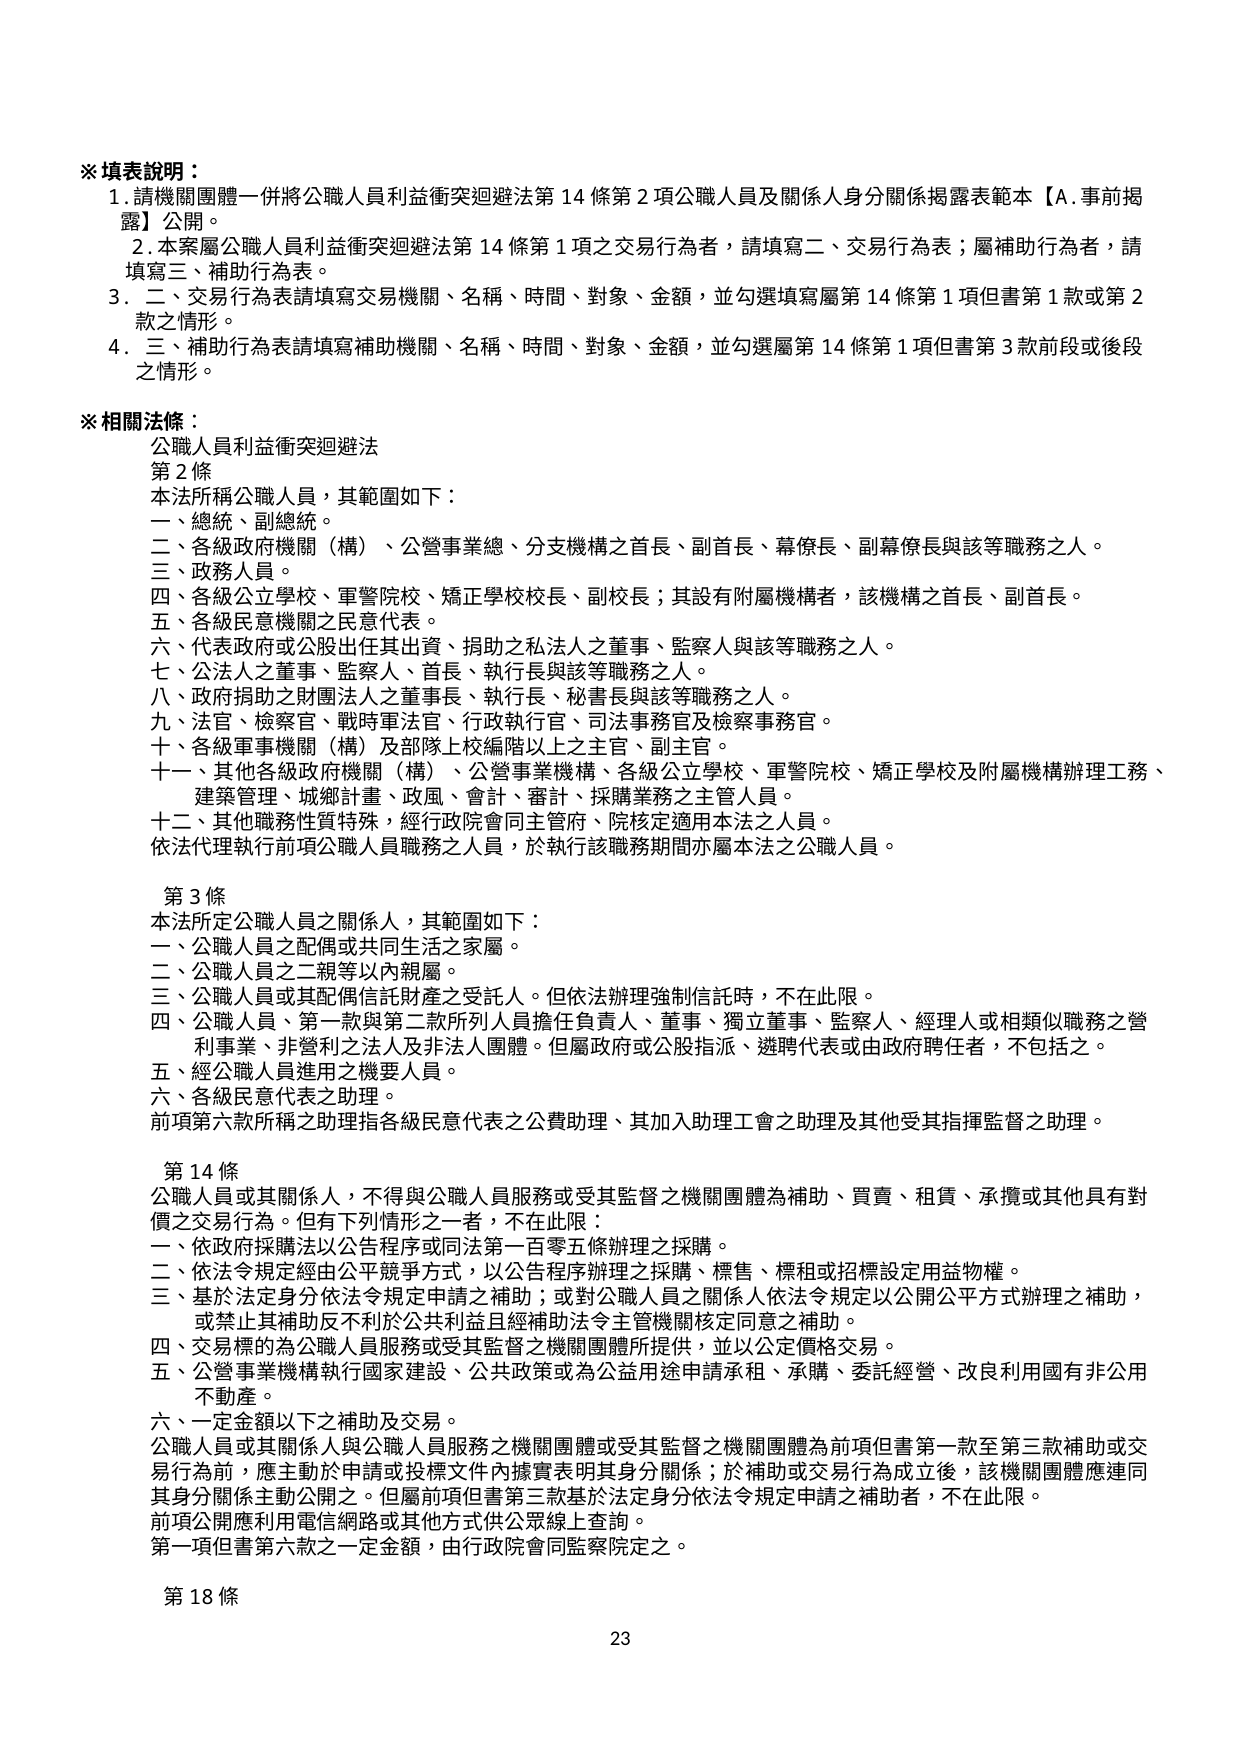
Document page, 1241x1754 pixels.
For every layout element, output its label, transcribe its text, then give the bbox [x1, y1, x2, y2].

text 三、基於法定身分依法令規定申請之補助；或對公職人員之關係人依法令規定以公開公平方式辦理之補助，或禁止其補助反不利於公共利益且經補助法令主管機關核定同意之補助。 [150, 1285, 1149, 1335]
text 四、各級公立學校、軍警院校、矯正學校校長、副校長；其設有附屬機構者，該機構之首長、副首長。 [150, 585, 1149, 610]
text 六、一定金額以下之補助及交易。 [150, 1410, 1149, 1435]
text 3. 二、交易行為表請填寫交易機關、名稱、時間、對象、金額，並勾選填寫屬第14條第1項但書第1款或第2款之情形。 [108, 285, 1143, 335]
text 二、公職人員之二親等以內親屬。 [150, 960, 1149, 985]
text 第一項但書第六款之一定金額，由行政院會同監察院定之。 [150, 1535, 1149, 1560]
text 第14條 [76, 1160, 1149, 1185]
text 前項公開應利用電信網路或其他方式供公眾線上查詢。 [150, 1510, 1149, 1535]
text 第18條 [76, 1585, 1149, 1610]
text 六、代表政府或公股出任其出資、捐助之私法人之董事、監察人與該等職務之人。 [150, 635, 1149, 660]
text 五、各級民意機關之民意代表。 [150, 610, 1149, 635]
text 前項第六款所稱之助理指各級民意代表之公費助理、其加入助理工會之助理及其他受其指揮監督之助理。 [150, 1110, 1149, 1135]
text 三、政務人員。 [150, 560, 1149, 585]
text 二、依法令規定經由公平競爭方式，以公告程序辦理之採購、標售、標租或招標設定用益物權。 [150, 1260, 1149, 1285]
text 公職人員或其關係人，不得與公職人員服務或受其監督之機關團體為補助、買賣、租賃、承攬或其他具有對價之交易行為。但有下列情形之一者，不在此限： [150, 1185, 1149, 1235]
text 六、各級民意代表之助理。 [150, 1085, 1149, 1110]
text 一、總統、副總統。 [150, 510, 1149, 535]
text 四、交易標的為公職人員服務或受其監督之機關團體所提供，並以公定價格交易。 [150, 1335, 1149, 1360]
text 九、法官、檢察官、戰時軍法官、行政執行官、司法事務官及檢察事務官。 [150, 710, 1149, 735]
text 五、經公職人員進用之機要人員。 [150, 1060, 1149, 1085]
text 五、公營事業機構執行國家建設、公共政策或為公益用途申請承租、承購、委託經營、改良利用國有非公用不動產。 [150, 1360, 1149, 1410]
text 公職人員利益衝突迴避法 [150, 435, 1149, 460]
text 依法代理執行前項公職人員職務之人員，於執行該職務期間亦屬本法之公職人員。 [150, 835, 1149, 860]
text 三、公職人員或其配偶信託財產之受託人。但依法辦理強制信託時，不在此限。 [150, 985, 1149, 1010]
text 2.本案屬公職人員利益衝突迴避法第14條第1項之交易行為者，請填寫二、交易行為表；屬補助行為者，請填寫三、補助行為表。 [93, 235, 1143, 285]
text 4. 三、補助行為表請填寫補助機關、名稱、時間、對象、金額，並勾選屬第14條第1項但書第3款前段或後段之情形。 [108, 335, 1143, 385]
text 1.請機關團體一併將公職人員利益衝突迴避法第14條第2項公職人員及關係人身分關係揭露表範本【A.事前揭露】公開。 [108, 185, 1143, 235]
text 第2條 [150, 460, 1149, 485]
text 二、各級政府機關（構）、公營事業總、分支機構之首長、副首長、幕僚長、副幕僚長與該等職務之人。 [150, 535, 1149, 560]
text 公職人員或其關係人與公職人員服務之機關團體或受其監督之機關團體為前項但書第一款至第三款補助或交易行為前，應主動於申請或投標文件內據實表明其身分關係；於補助或交易行為成立後，該機關團體應連同其身分關係主動公開之。但屬前項但書第三款基於法定身分依法令規定申請之補助者，不在此限。 [150, 1435, 1149, 1510]
text 本法所稱公職人員，其範圍如下： [150, 485, 1149, 510]
text 本法所定公職人員之關係人，其範圍如下： [150, 910, 1149, 935]
text 四、公職人員、第一款與第二款所列人員擔任負責人、董事、獨立董事、監察人、經理人或相類似職務之營利事業、非營利之法人及非法人團體。但屬政府或公股指派、遴聘代表或由政府聘任者，不包括之。 [150, 1010, 1149, 1060]
text 十二、其他職務性質特殊，經行政院會同主管府、院核定適用本法之人員。 [150, 810, 1149, 835]
text ※填表說明： [76, 160, 1184, 185]
text 七、公法人之董事、監察人、首長、執行長與該等職務之人。 [150, 660, 1149, 685]
text 一、公職人員之配偶或共同生活之家屬。 [150, 935, 1149, 960]
text 十、各級軍事機關（構）及部隊上校編階以上之主官、副主官。 [150, 735, 1149, 760]
text 一、依政府採購法以公告程序或同法第一百零五條辦理之採購。 [150, 1235, 1149, 1260]
text 十一、其他各級政府機關（構）、公營事業機構、各級公立學校、軍警院校、矯正學校及附屬機構辦理工務、建築管理、城鄉計畫、政風、會計、審計、採購業務之主管人員。 [150, 760, 1149, 810]
text 第3條 [76, 885, 1149, 910]
text 八、政府捐助之財團法人之董事長、執行長、秘書長與該等職務之人。 [150, 685, 1149, 710]
text ※相關法條： [76, 410, 1149, 435]
